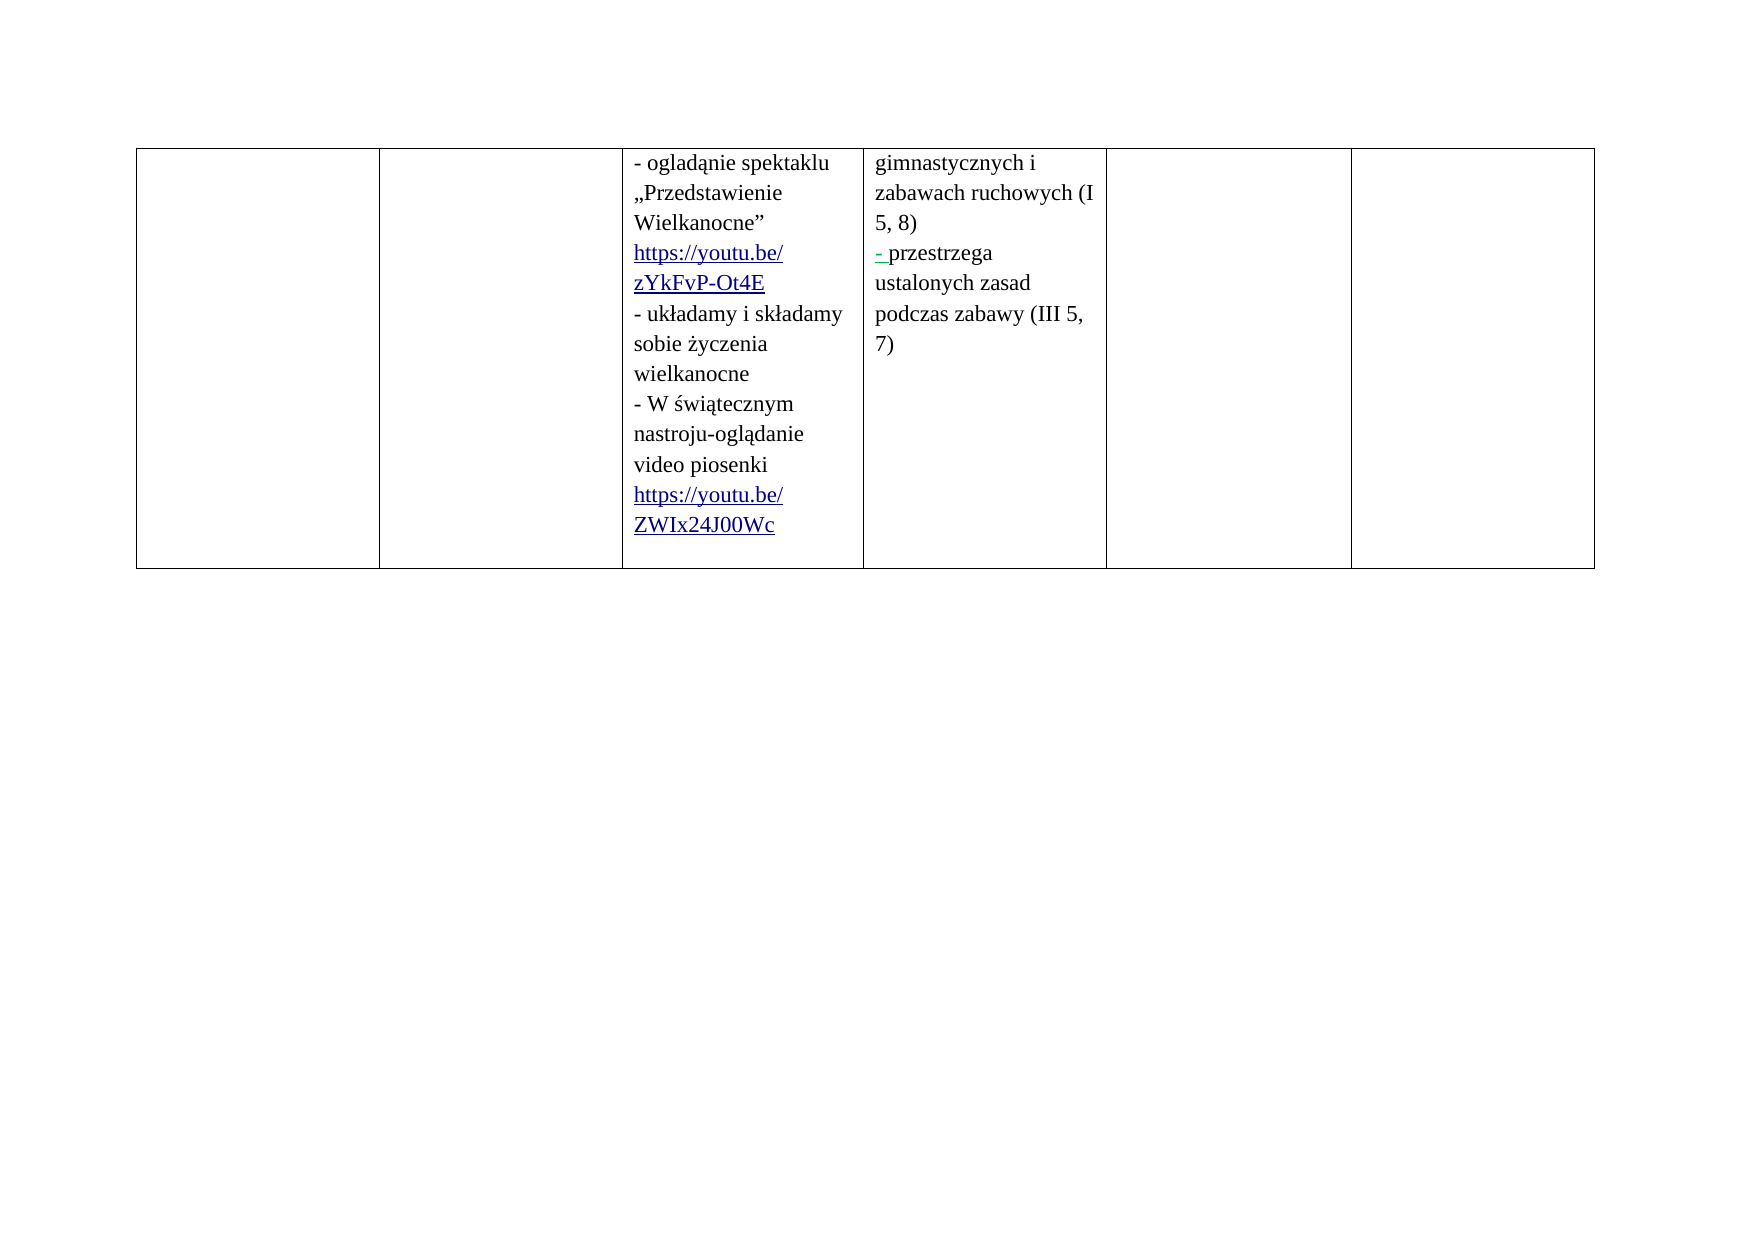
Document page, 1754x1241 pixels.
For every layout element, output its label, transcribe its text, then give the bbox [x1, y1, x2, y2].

table_cell - ogladąnie spektaklu „Przedstawienie Wielkanocne” https://youtu.be/zYkFvP-Ot4E - układamy i składamy sobie życzenia wielkanocne - W świątecznym nastroju-oglądanie video piosenki https://youtu.be/ZWIx24J00Wc [623, 149, 863, 568]
table_cell [137, 149, 379, 568]
table_cell [1107, 149, 1351, 568]
table_cell [380, 149, 622, 568]
table_cell gimnastycznych i zabawach ruchowych (I 5, 8) - przestrzega ustalonych zasad podczas zabawy (III 5, 7) [864, 149, 1106, 568]
table_cell [1352, 149, 1594, 568]
